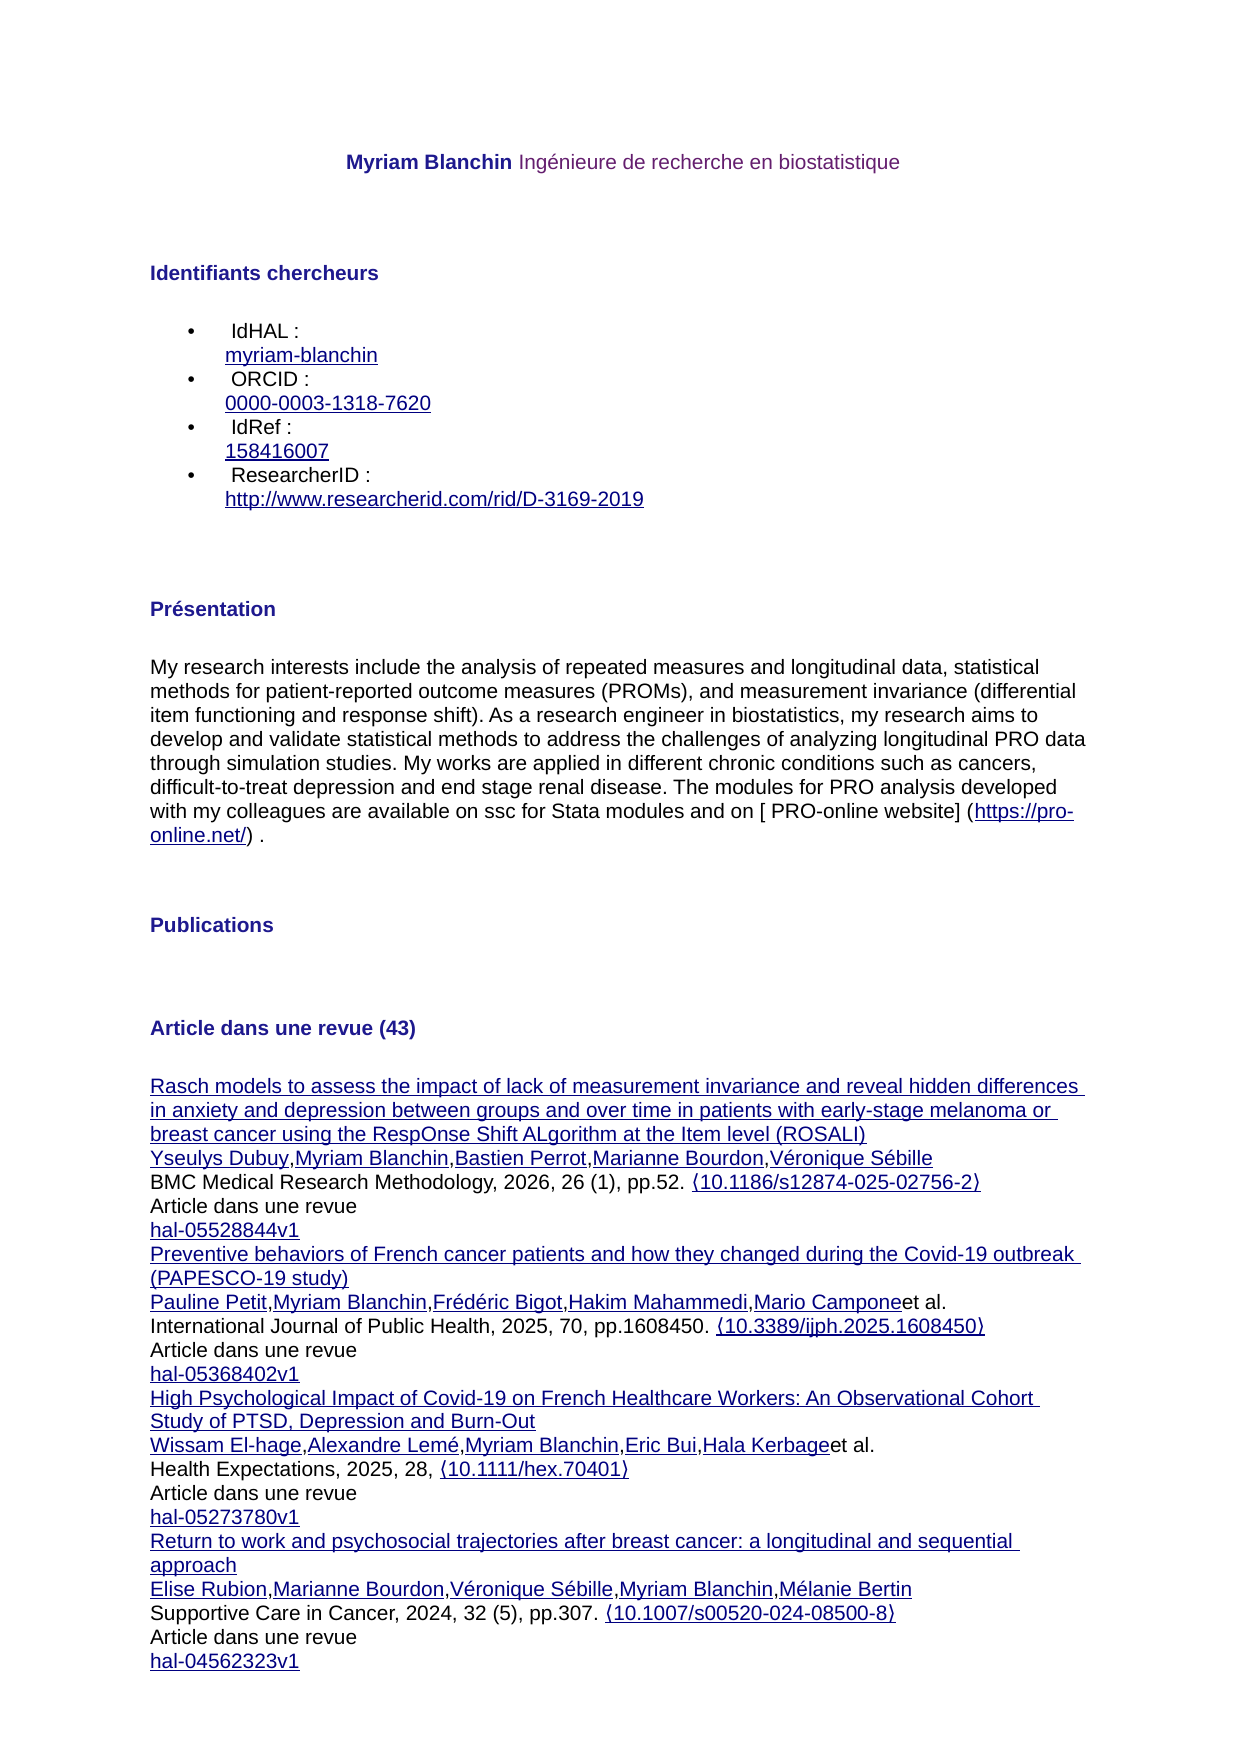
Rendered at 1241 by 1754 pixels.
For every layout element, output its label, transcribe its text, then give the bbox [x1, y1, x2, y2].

subtitle Publications [150, 912, 1090, 936]
table_cell Preventive behaviors of French cancer patients and how they changed during the Covid-19 outbreak (PAPESCO-19 study) Pauline Petit,Myriam Blanchin,Frédéric Bigot,Hakim Mahammedi,Mario Camponeet al. International Journal of Public Health, 2025, 70, pp.1608450. ⟨10.3389/ijph.2025.1608450⟩ Article dans une revue hal-05368402v1 [150, 1242, 1090, 1385]
list ORCID : [187, 367, 1090, 391]
subtitle Article dans une revue (43) [150, 1016, 1090, 1039]
list IdRef : [187, 414, 1090, 438]
list ResearcherID : [187, 462, 1090, 486]
list http://www.researcherid.com/rid/D-3169-2019 [187, 486, 1090, 510]
list 158416007 [187, 438, 1090, 462]
subtitle Identifiants chercheurs [150, 260, 1090, 284]
subtitle Présentation [150, 597, 1090, 621]
table_cell High Psychological Impact of Covid‐19 on French Healthcare Workers: An Observational Cohort Study of PTSD, Depression and Burn‐Out Wissam El‐hage,Alexandre Lemé,Myriam Blanchin,Eric Bui,Hala Kerbageet al. Health Expectations, 2025, 28, ⟨10.1111/hex.70401⟩ Article dans une revue hal-05273780v1 [150, 1385, 1090, 1529]
table_header Rasch models to assess the impact of lack of measurement invariance and reveal hidden differences in anxiety and depression between groups and over time in patients with early-stage melanoma or breast cancer using the RespOnse Shift ALgorithm at the Item level (ROSALI) Yseulys Dubuy,Myriam Blanchin,Bastien Perrot,Marianne Bourdon,Véronique Sébille BMC Medical Research Methodology, 2026, 26 (1), pp.52. ⟨10.1186/s12874-025-02756-2⟩ Article dans une revue hal-05528844v1 [150, 1074, 1090, 1242]
text My research interests include the analysis of repeated measures and longitudinal data, statistical methods for patient-reported outcome measures (PROMs), and measurement invariance (differential item functioning and response shift). As a research engineer in biostatistics, my research aims to develop and validate statistical methods to address the challenges of analyzing longitudinal PRO data through simulation studies. My works are applied in different chronic conditions such as cancers, difficult-to-treat depression and end stage renal disease. The modules for PRO analysis developed with my colleagues are available on ssc for Stata modules and on [ PRO-online website] (https://pro-online.net/) . [150, 655, 1090, 847]
table_cell Return to work and psychosocial trajectories after breast cancer: a longitudinal and sequential approach Elise Rubion,Marianne Bourdon,Véronique Sébille,Myriam Blanchin,Mélanie Bertin Supportive Care in Cancer, 2024, 32 (5), pp.307. ⟨10.1007/s00520-024-08500-8⟩ Article dans une revue hal-04562323v1 [150, 1529, 1090, 1673]
list IdHAL : [187, 319, 1090, 343]
list myriam-blanchin [187, 343, 1090, 367]
subtitle Myriam Blanchin Ingénieure de recherche en biostatistique [150, 150, 1090, 174]
list 0000-0003-1318-7620 [187, 391, 1090, 414]
